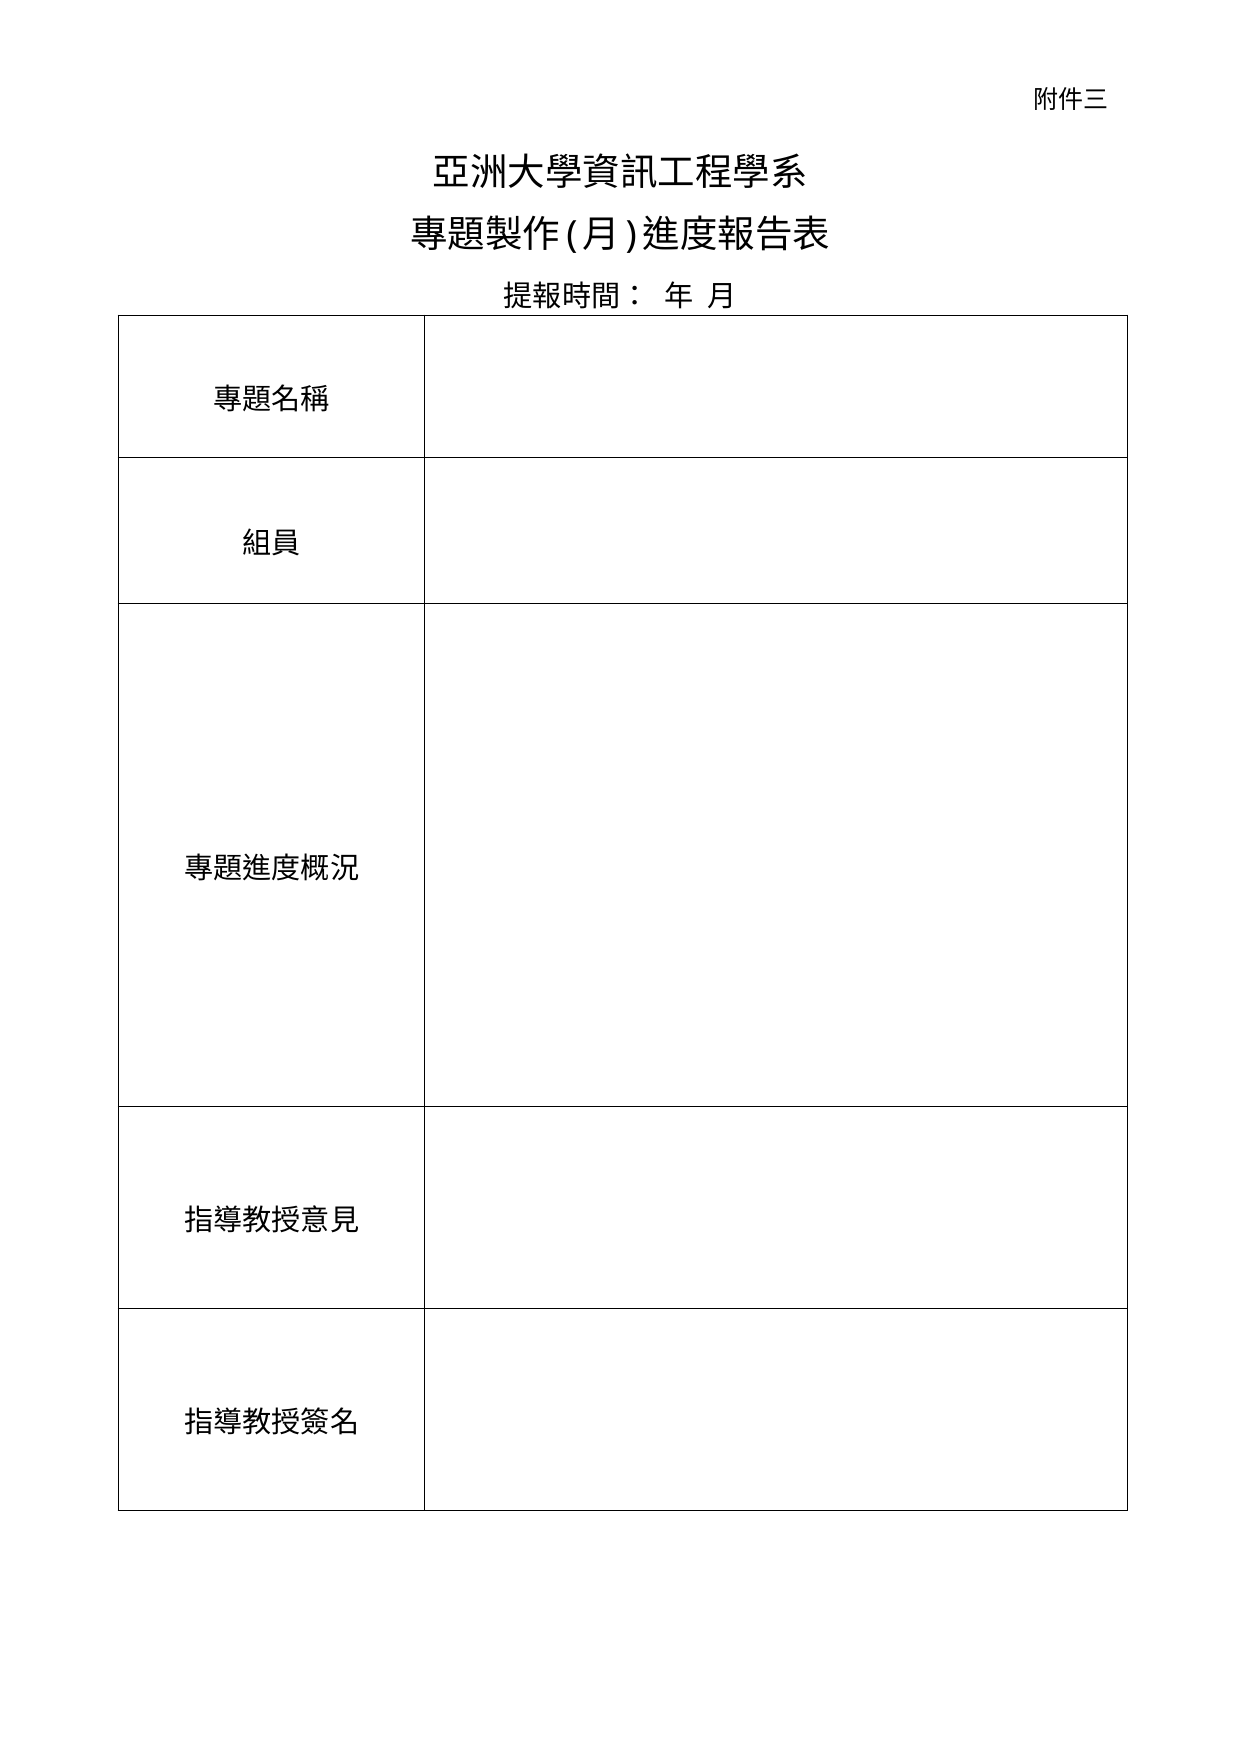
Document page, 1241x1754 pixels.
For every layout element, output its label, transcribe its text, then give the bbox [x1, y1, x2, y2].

text [1012, 72, 1129, 123]
table_header 專題名稱 [119, 316, 424, 457]
table_cell 指導教授簽名 [119, 1309, 424, 1510]
text 附件三 [1027, 80, 1114, 116]
table_cell 指導教授意見 [119, 1107, 424, 1308]
table_cell [425, 604, 1127, 1106]
table_cell [425, 458, 1127, 603]
text 專題製作(月)進度報告表 [118, 189, 1122, 252]
table_cell [425, 1309, 1127, 1510]
table_header [425, 316, 1127, 457]
table_cell [425, 1107, 1127, 1308]
text 提報時間： 年 月 [118, 252, 1122, 314]
text 亞洲大學資訊工程學系 [118, 127, 1122, 189]
table_cell 組員 [119, 458, 424, 603]
table_cell 專題進度概況 [119, 604, 424, 1106]
